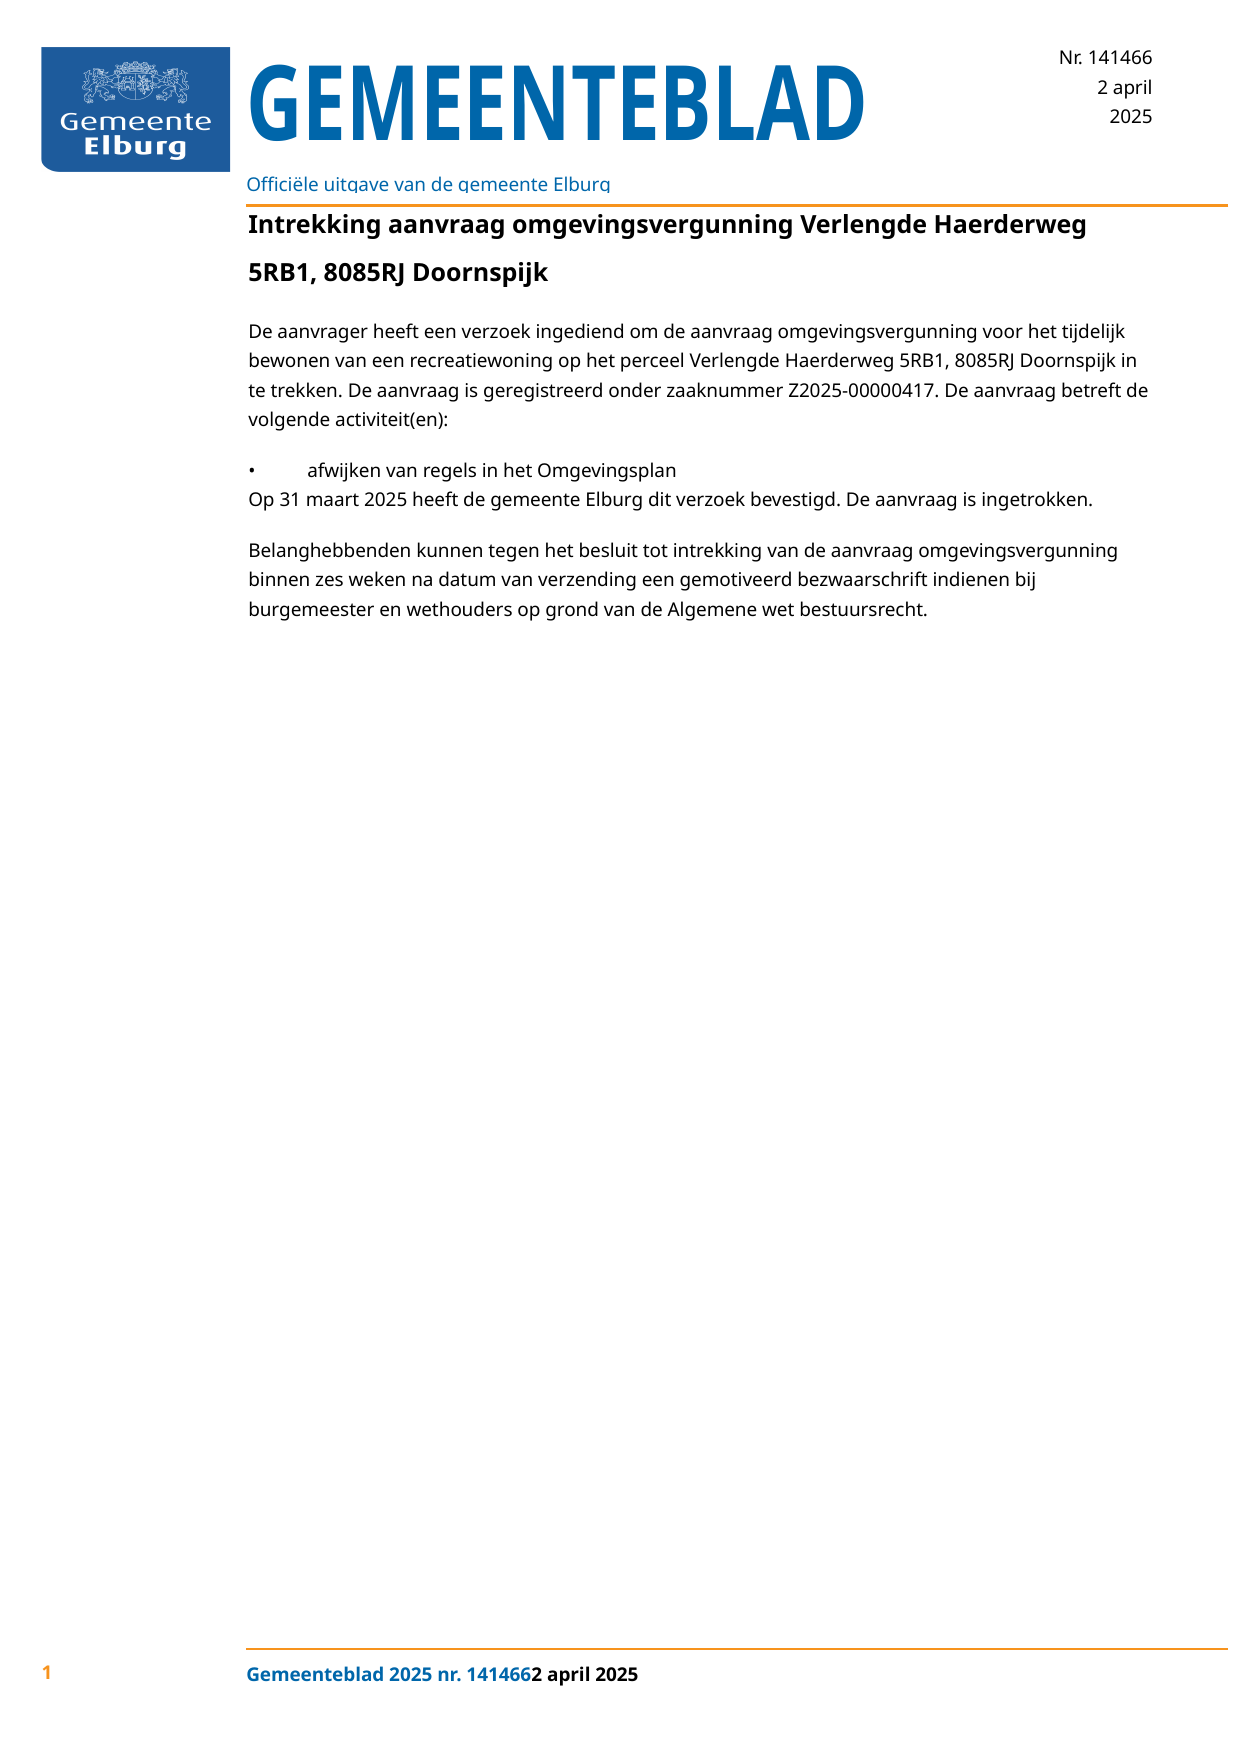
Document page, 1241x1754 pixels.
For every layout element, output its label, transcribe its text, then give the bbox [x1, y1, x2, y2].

list afwijken van regels in het Omgevingsplan [248, 457, 1152, 483]
text Op 31 maart 2025 heeft de gemeente Elburg dit verzoek bevestigd. De aanvraag is ingetrokken. [248, 487, 1152, 512]
picture [41, 47, 231, 172]
text Intrekking aanvraag omgevingsvergunning Verlengde Haerderweg 5RB1, 8085RJ Doornspijk [248, 207, 1152, 288]
text Belanghebbenden kunnen tegen het besluit tot intrekking van de aanvraag omgevingsvergunning binnen zes weken na datum van verzending een gemotiveerd bezwaarschrift indienen bij burgemeester en wethouders op grond van de Algemene wet bestuursrecht. [248, 537, 1152, 622]
text De aanvrager heeft een verzoek ingediend om de aanvraag omgevingsvergunning voor het tijdelijk bewonen van een recreatiewoning op het perceel Verlengde Haerderweg 5RB1, 8085RJ Doornspijk in te trekken. De aanvraag is geregistreerd onder zaaknummer Z2025-00000417. De aanvraag betreft de volgende activiteit(en): [248, 318, 1152, 432]
